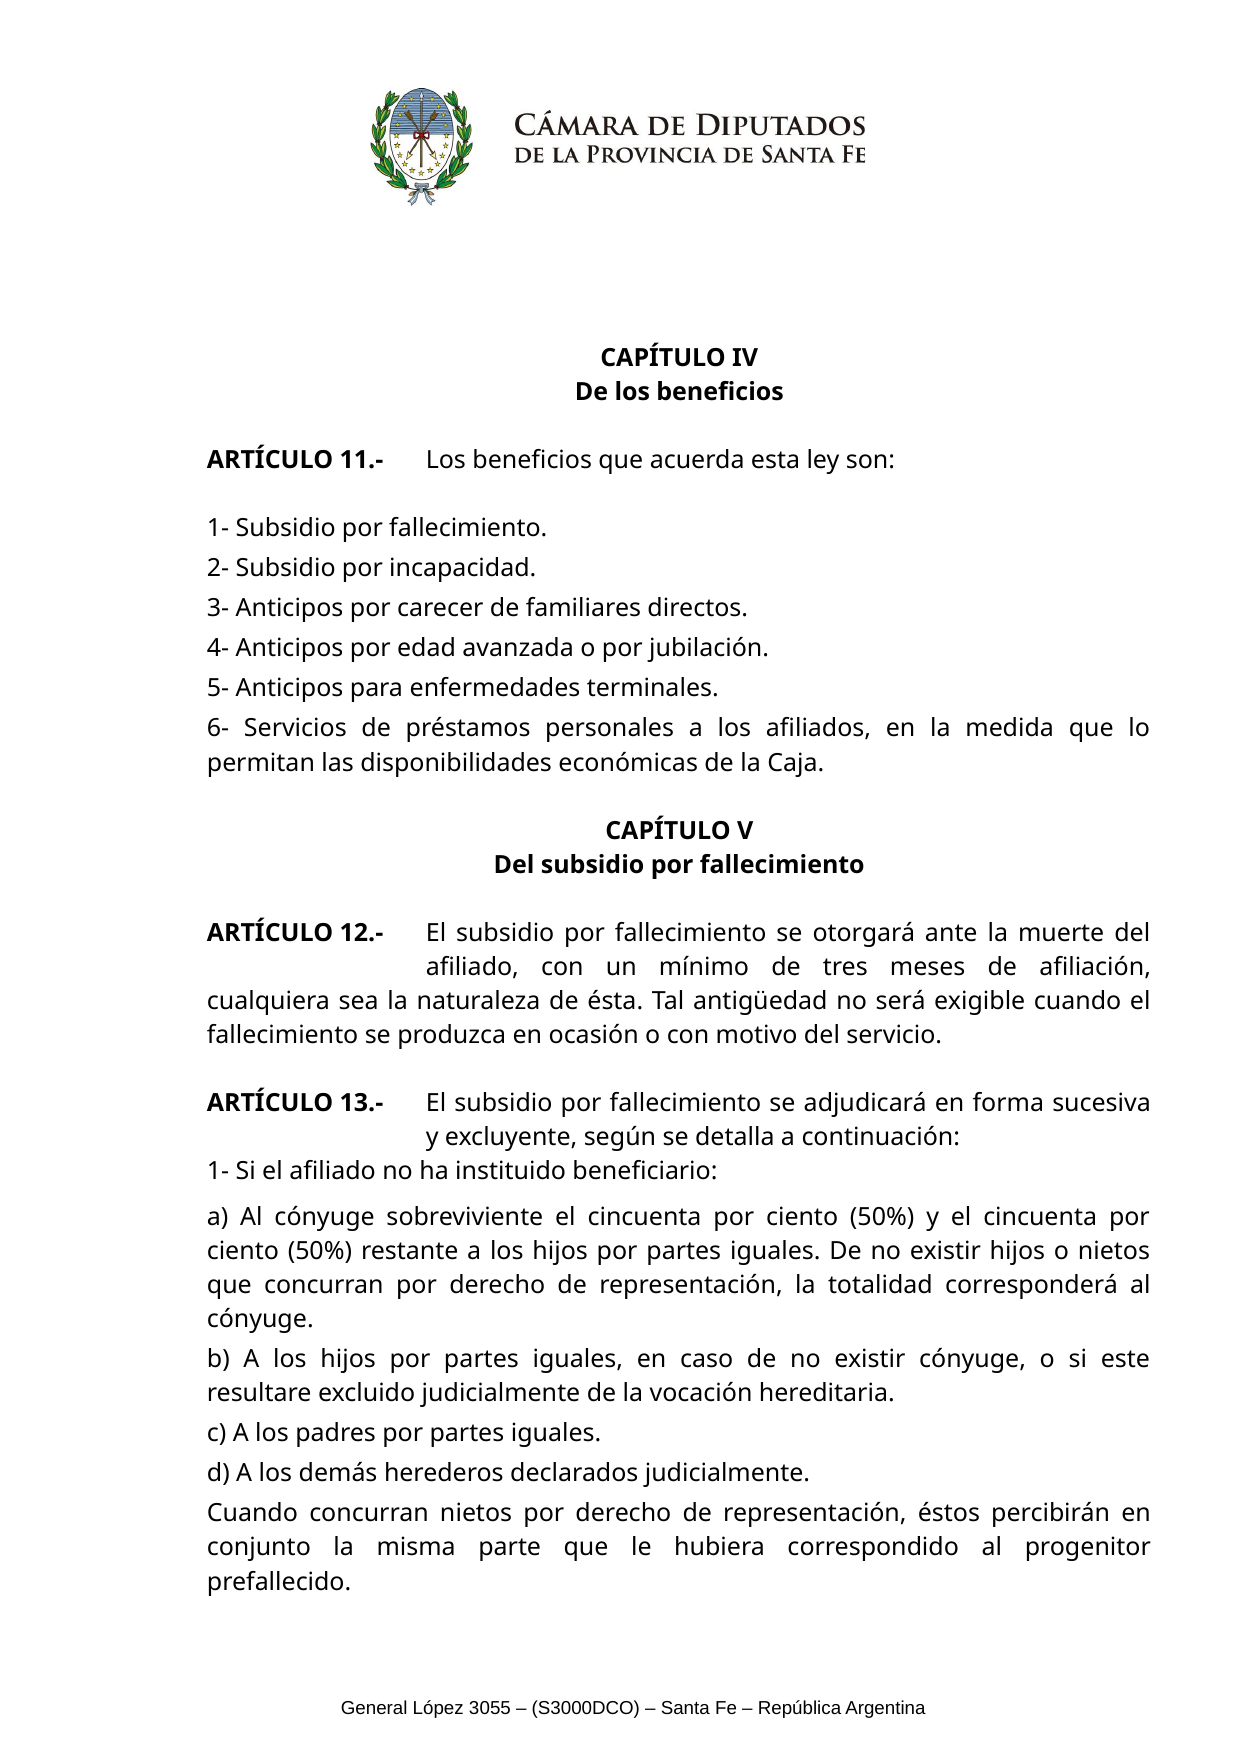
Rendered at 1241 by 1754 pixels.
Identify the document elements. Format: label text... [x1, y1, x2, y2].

text Los beneficios que acuerda esta ley son: [426, 442, 1152, 476]
text 4- Anticipos por edad avanzada o por jubilación. [207, 630, 1152, 664]
text 2- Subsidio por incapacidad. [207, 550, 1152, 584]
text 1- Subsidio por fallecimiento. [207, 510, 1152, 544]
text Cuando concurran nietos por derecho de representación, éstos percibirán en conjunto la misma parte que le hubiera correspondido al progenitor prefallecido. [207, 1495, 1152, 1597]
text b) A los hijos por partes iguales, en caso de no existir cónyuge, o si este resultare excluido judicialmente de la vocación hereditaria. [207, 1341, 1152, 1409]
table_header ARTÍCULO 12.- [207, 915, 426, 965]
table_header ARTÍCULO 11.- [207, 442, 426, 492]
text c) A los padres por partes iguales. [207, 1415, 1152, 1449]
text De los beneficios [207, 374, 1152, 408]
text a) Al cónyuge sobreviviente el cincuenta por ciento (50%) y el cincuenta por ciento (50%) restante a los hijos por partes iguales. De no existir hijos o nietos que concurran por derecho de representación, la totalidad corresponderá al cónyuge. [207, 1199, 1152, 1335]
picture [370, 88, 866, 210]
text 3- Anticipos por carecer de familiares directos. [207, 590, 1152, 624]
text CAPÍTULO V [207, 812, 1152, 846]
text El subsidio por fallecimiento se otorgará ante la muerte del afiliado, con un mínimo de tres meses de afiliación, cualquiera sea la naturaleza de ésta. Tal antigüedad no será exigible cuando el fallecimiento se produzca en ocasión o con motivo del servicio. [207, 914, 1152, 1051]
text 6- Servicios de préstamos personales a los afiliados, en la medida que lo permitan las disponibilidades económicas de la Caja. [207, 710, 1152, 778]
text d) A los demás herederos declarados judicialmente. [207, 1455, 1152, 1489]
text El subsidio por fallecimiento se adjudicará en forma sucesiva y excluyente, según se detalla a continuación: [207, 1085, 1152, 1153]
text Del subsidio por fallecimiento [207, 846, 1152, 880]
text 1- Si el afiliado no ha instituido beneficiario: [207, 1153, 1152, 1187]
table_header ARTÍCULO 13.- [207, 1085, 426, 1135]
text CAPÍTULO IV [207, 340, 1152, 374]
text 5- Anticipos para enfermedades terminales. [207, 670, 1152, 704]
